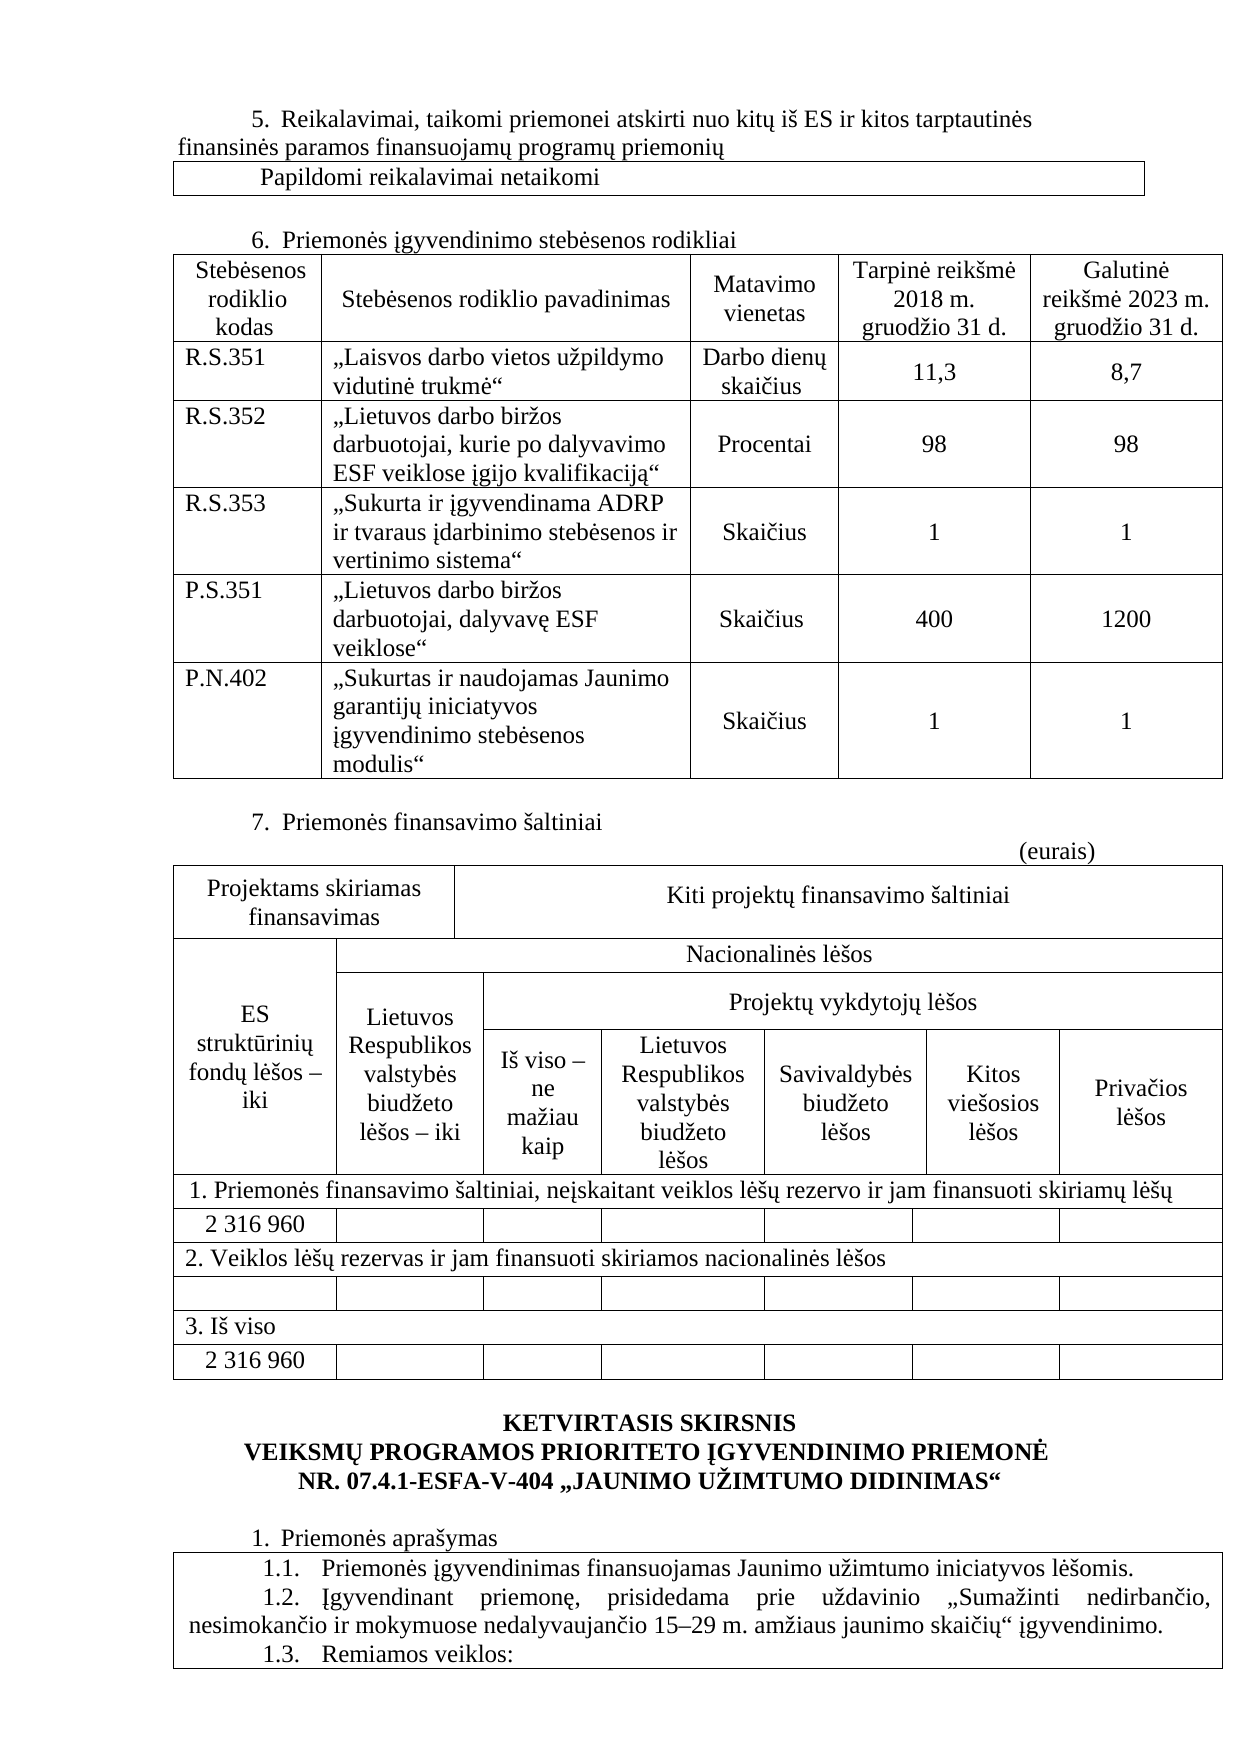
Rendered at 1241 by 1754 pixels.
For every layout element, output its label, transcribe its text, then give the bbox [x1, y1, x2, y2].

table_header 1.1. Priemonės įgyvendinimas finansuojamas Jaunimo užimtumo iniciatyvos lėšomis. 1.2. Įgyvendinant priemonę, prisidedama prie uždavinio „Sumažinti nedirbančio, nesimokančio ir mokymuose nedalyvaujančio 15–29 m. amžiaus jaunimo skaičių“ įgyvendinimo. 1.3. Remiamos veiklos: [174, 1553, 1222, 1668]
table_cell 400 [839, 575, 1030, 662]
text 5. Reikalavimai, taikomi priemonei atskirti nuo kitų iš ES ir kitos tarptautinės finansinės paramos finansuojamų programų priemonių [177, 104, 1122, 161]
text 7. Priemonės finansavimo šaltiniai [251, 807, 1122, 836]
table_cell 2 316 960 [174, 1345, 336, 1378]
table_cell 1 [1031, 663, 1222, 778]
table_header Matavimo vienetas [691, 255, 838, 341]
text NR. 07.4.1-ESFA-V-404 „JAUNIMO UŽIMTUMO DIDINIMAS“ [177, 1466, 1122, 1494]
table_cell „Laisvos darbo vietos užpildymo vidutinė trukmė“ [322, 342, 690, 400]
table_cell Nacionalinės lėšos [337, 939, 1222, 972]
table_cell 98 [1031, 401, 1222, 487]
table_cell 98 [839, 401, 1030, 487]
table_cell [913, 1345, 1059, 1378]
table_cell R.S.352 [174, 401, 321, 487]
table_cell 8,7 [1031, 342, 1222, 400]
table_cell 1 [1031, 488, 1222, 574]
table_cell „Lietuvos darbo biržos darbuotojai, kurie po dalyvavimo ESF veiklose įgijo kvalifikaciją“ [322, 401, 690, 487]
table_cell Kitos viešosios lėšos [927, 1030, 1059, 1174]
table_cell Lietuvos Respublikos valstybės biudžeto lėšos [602, 1030, 764, 1174]
table_cell [484, 1345, 601, 1378]
text 1. Priemonės aprašymas [251, 1523, 1122, 1552]
table_header Kiti projektų finansavimo šaltiniai [455, 866, 1222, 938]
table_cell [602, 1277, 764, 1310]
table_header Galutinė reikšmė 2023 m. gruodžio 31 d. [1031, 255, 1222, 341]
table_cell [602, 1345, 764, 1378]
table_cell 1200 [1031, 575, 1222, 662]
table_cell Skaičius [691, 663, 838, 778]
table_cell Savivaldybės biudžeto lėšos [765, 1030, 926, 1174]
table_cell 2. Veiklos lėšų rezervas ir jam finansuoti skiriamos nacionalinės lėšos [174, 1243, 1222, 1276]
table_cell 2 316 960 [174, 1209, 336, 1242]
table_cell „Sukurtas ir naudojamas Jaunimo garantijų iniciatyvos įgyvendinimo stebėsenos modulis“ [322, 663, 690, 778]
table_header Papildomi reikalavimai netaikomi [174, 162, 1144, 195]
table_cell 11,3 [839, 342, 1030, 400]
table_cell Projektų vykdytojų lėšos [484, 973, 1222, 1029]
table_cell [1060, 1345, 1222, 1378]
table_cell „Lietuvos darbo biržos darbuotojai, dalyvavę ESF veiklose“ [322, 575, 690, 662]
table_header Stebėsenos rodiklio kodas [174, 255, 321, 341]
table_cell [337, 1345, 483, 1378]
text 6. Priemonės įgyvendinimo stebėsenos rodikliai [251, 225, 1122, 254]
table_cell „Sukurta ir įgyvendinama ADRP ir tvaraus įdarbinimo stebėsenos ir vertinimo sistema“ [322, 488, 690, 574]
table_cell 1 [839, 663, 1030, 778]
table_cell [174, 1277, 336, 1310]
table_cell Lietuvos Respublikos valstybės biudžeto lėšos – iki [337, 973, 483, 1174]
table_cell [484, 1277, 601, 1310]
table_cell Privačios lėšos [1060, 1030, 1222, 1174]
table_cell 1 [839, 488, 1030, 574]
table_cell [484, 1209, 601, 1242]
table_cell [1060, 1277, 1222, 1310]
table_cell [602, 1209, 764, 1242]
table_cell [765, 1345, 912, 1378]
table_cell [765, 1209, 912, 1242]
table_cell Skaičius [691, 488, 838, 574]
table_cell 3. Iš viso [174, 1311, 1222, 1344]
table_header Stebėsenos rodiklio pavadinimas [322, 255, 690, 341]
text KETVIRTASIS SKIRSNIS [177, 1408, 1122, 1437]
text VEIKSMŲ PROGRAMOS PRIORITETO ĮGYVENDINIMO PRIEMONĖ [177, 1437, 1122, 1466]
table_cell [337, 1277, 483, 1310]
table_cell Procentai [691, 401, 838, 487]
table_cell [337, 1209, 483, 1242]
table_cell 1. Priemonės finansavimo šaltiniai, neįskaitant veiklos lėšų rezervo ir jam finansuoti skiriamų lėšų [174, 1175, 1222, 1208]
table_cell P.N.402 [174, 663, 321, 778]
table_cell Darbo dienų skaičius [691, 342, 838, 400]
table_cell [913, 1277, 1059, 1310]
table_cell Skaičius [691, 575, 838, 662]
table_cell Iš viso – ne mažiau kaip [484, 1030, 601, 1174]
table_cell R.S.351 [174, 342, 321, 400]
table_cell [1060, 1209, 1222, 1242]
table_header Tarpinė reikšmė 2018 m. gruodžio 31 d. [839, 255, 1030, 341]
table_header Projektams skiriamas finansavimas [174, 866, 454, 938]
table_cell R.S.353 [174, 488, 321, 574]
table_cell [913, 1209, 1059, 1242]
table_cell P.S.351 [174, 575, 321, 662]
table_cell ES struktūrinių fondų lėšos – iki [174, 939, 336, 1174]
text (eurais) [717, 836, 1122, 865]
table_cell [765, 1277, 912, 1310]
